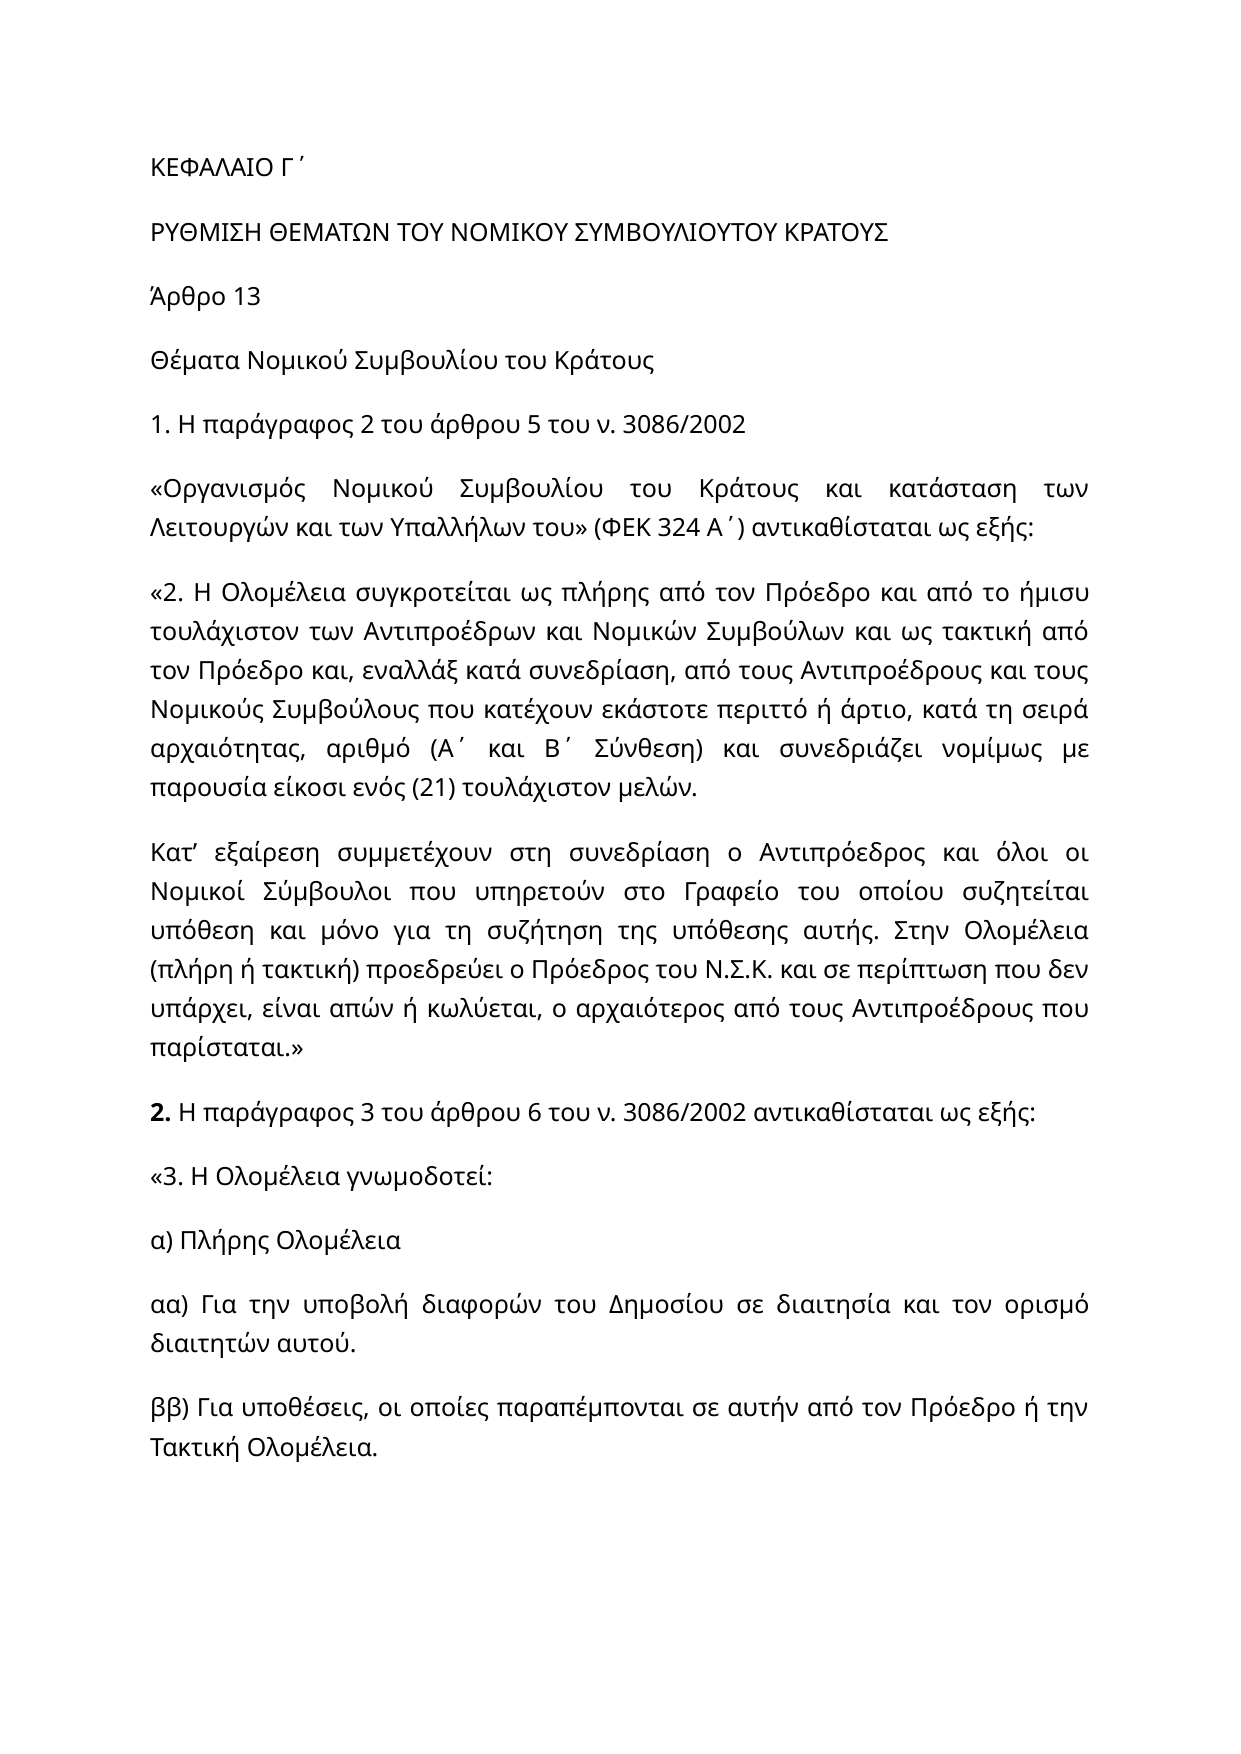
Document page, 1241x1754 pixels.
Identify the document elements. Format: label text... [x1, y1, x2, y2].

text 1. Η παράγραφος 2 του άρθρου 5 του ν. 3086/2002 [150, 407, 1090, 441]
text Άρθρο 13 [150, 278, 1090, 312]
text ΡΥΘΜΙΣΗ ΘΕΜΑΤΩΝ ΤΟΥ ΝΟΜΙΚΟΥ ΣΥΜΒΟΥΛΙΟΥΤΟΥ ΚΡΑΤΟΥΣ [150, 214, 1090, 248]
text ββ) Για υποθέσεις, οι οποίες παραπέμπονται σε αυτήν από τον Πρόεδρο ή την Τακτική Ολομέλεια. [150, 1390, 1090, 1463]
text 2. Η παράγραφος 3 του άρθρου 6 του ν. 3086/2002 αντικαθίσταται ως εξής: [150, 1094, 1090, 1128]
text «3. Η Ολομέλεια γνωμοδοτεί: [150, 1158, 1090, 1192]
text ΚΕΦΑΛΑΙΟ Γ΄ [150, 150, 1090, 184]
text «2. Η Ολομέλεια συγκροτείται ως πλήρης από τον Πρόεδρο και από το ήμισυ τουλάχιστον των Αντιπροέδρων και Νομικών Συμβούλων και ως τακτική από τον Πρόεδρο και, εναλλάξ κατά συνεδρίαση, από τους Αντιπροέδρους και τους Νομικούς Συμβούλους που κατέχουν εκάστοτε περιττό ή άρτιο, κατά τη σειρά αρχαιότητας, αριθμό (Α΄ και Β΄ Σύνθεση) και συνεδριάζει νομίμως με παρουσία είκοσι ενός (21) τουλάχιστον μελών. [150, 574, 1090, 804]
text «Οργανισμός Νομικού Συμβουλίου του Κράτους και κατάσταση των Λειτουργών και των Υπαλλήλων του» (ΦΕΚ 324 Α΄) αντικαθίσταται ως εξής: [150, 471, 1090, 544]
text Θέματα Νομικού Συμβουλίου του Κράτους [150, 342, 1090, 377]
text α) Πλήρης Ολομέλεια [150, 1222, 1090, 1257]
text αα) Για την υποβολή διαφορών του Δημοσίου σε διαιτησία και τον ορισμό διαιτητών αυτού. [150, 1287, 1090, 1360]
text Κατ’ εξαίρεση συμμετέχουν στη συνεδρίαση ο Αντιπρόεδρος και όλοι οι Νομικοί Σύμβουλοι που υπηρετούν στο Γραφείο του οποίου συζητείται υπόθεση και μόνο για τη συζήτηση της υπόθεσης αυτής. Στην Ολομέλεια (πλήρη ή τακτική) προεδρεύει ο Πρόεδρος του Ν.Σ.Κ. και σε περίπτωση που δεν υπάρχει, είναι απών ή κωλύεται, ο αρχαιότερος από τους Αντιπροέδρους που παρίσταται.» [150, 834, 1090, 1064]
